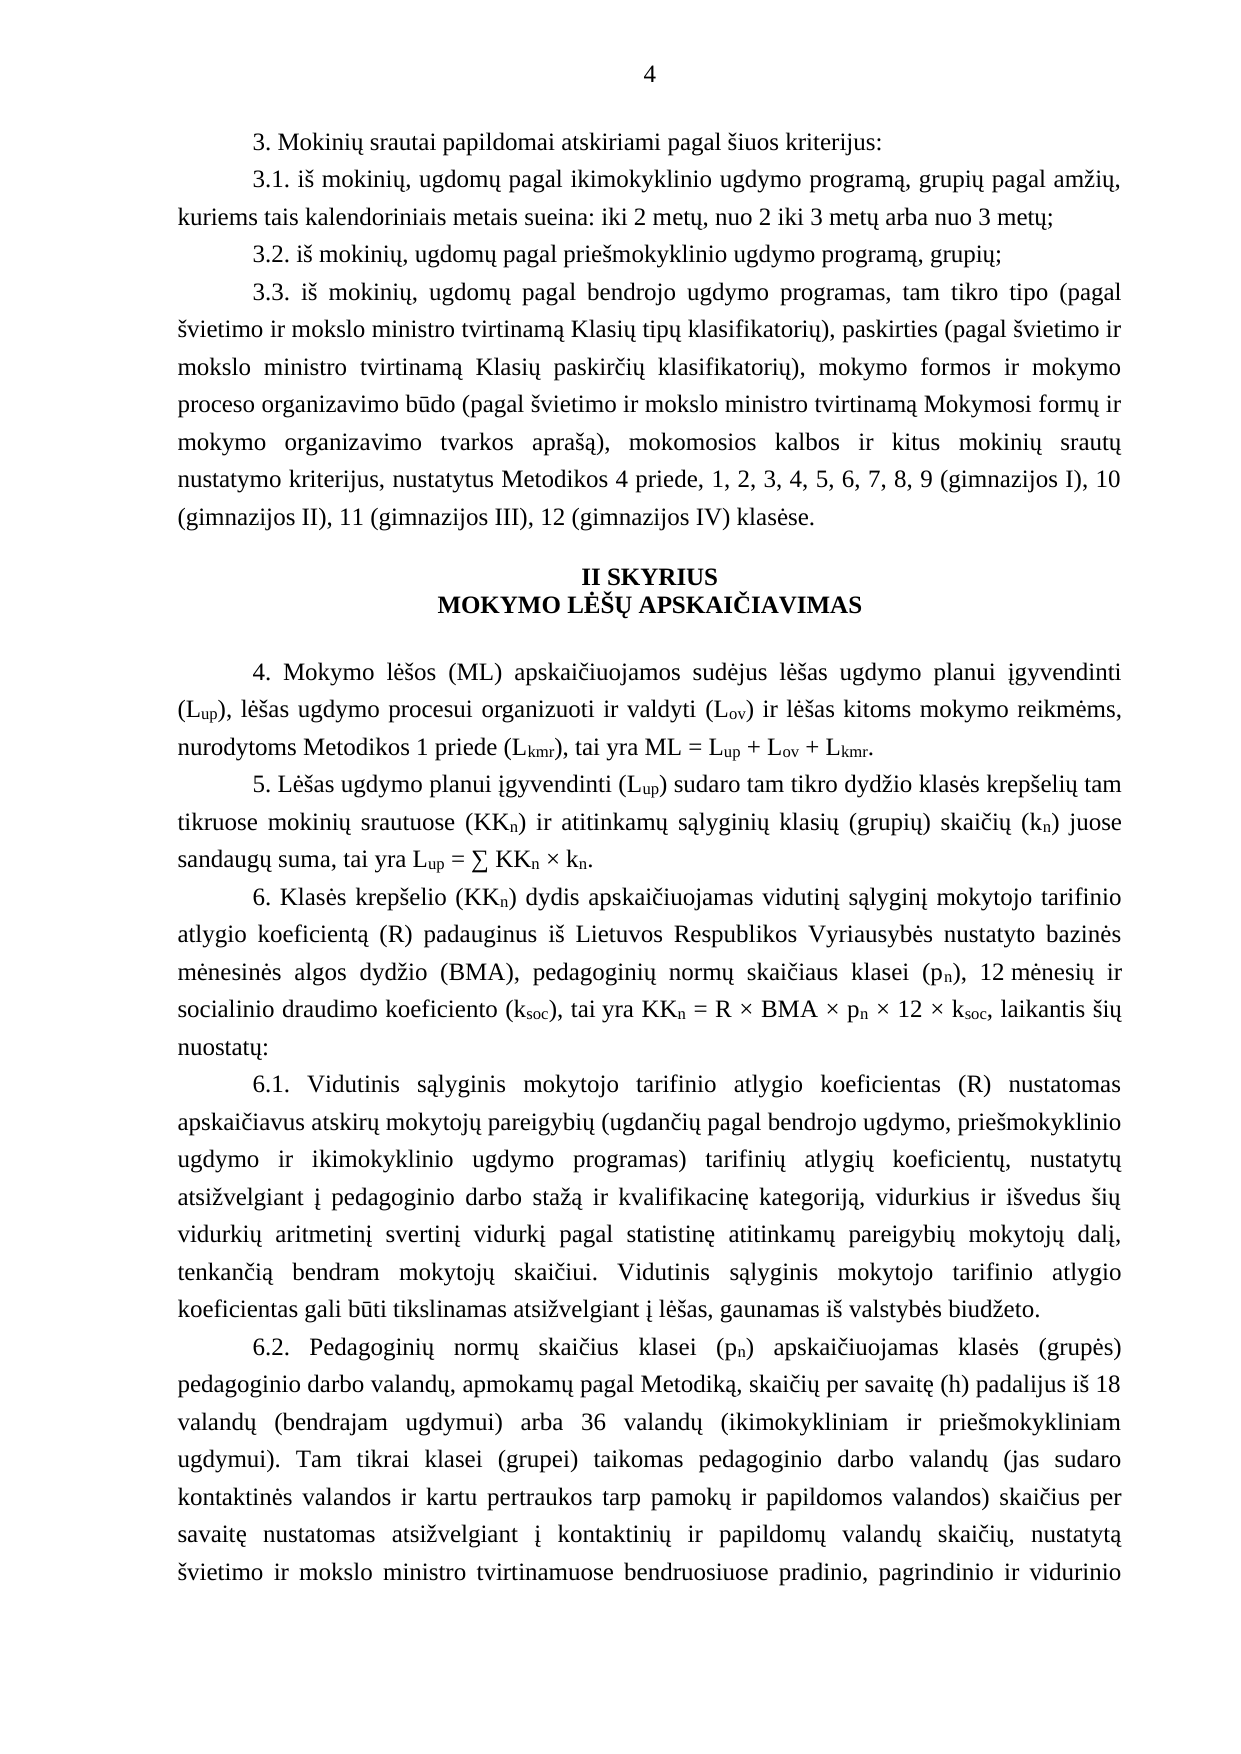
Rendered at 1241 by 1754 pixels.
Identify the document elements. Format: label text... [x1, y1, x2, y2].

text 3. Mokinių srautai papildomai atskiriami pagal šiuos kriterijus: [177, 118, 1122, 156]
text 3.1. iš mokinių, ugdomų pagal ikimokyklinio ugdymo programą, grupių pagal amžių, kuriems tais kalendoriniais metais sueina: iki 2 metų, nuo 2 iki 3 metų arba nuo 3 metų; [177, 156, 1122, 231]
text 6.2. Pedagoginių normų skaičius klasei (pn) apskaičiuojamas klasės (grupės) pedagoginio darbo valandų, apmokamų pagal Metodiką, skaičių per savaitę (h) padalijus iš 18 valandų (bendrajam ugdymui) arba 36 valandų (ikimokykliniam ir priešmokykliniam ugdymui). Tam tikrai klasei (grupei) taikomas pedagoginio darbo valandų (jas sudaro kontaktinės valandos ir kartu pertraukos tarp pamokų ir papildomos valandos) skaičius per savaitę nustatomas atsižvelgiant į kontaktinių ir papildomų valandų skaičių, nustatytą švietimo ir mokslo ministro tvirtinamuose bendruosiuose pradinio, pagrindinio ir vidurinio [177, 1323, 1122, 1586]
text MOKYMO LĖŠŲ APSKAIČIAVIMAS [177, 591, 1122, 619]
text 4. Mokymo lėšos (ML) apskaičiuojamos sudėjus lėšas ugdymo planui įgyvendinti (Lup), lėšas ugdymo procesui organizuoti ir valdyti (Lov) ir lėšas kitoms mokymo reikmėms, nurodytoms Metodikos 1 priede (Lkmr), tai yra ML = Lup + Lov + Lkmr. [177, 648, 1122, 761]
text 5. Lėšas ugdymo planui įgyvendinti (Lup) sudaro tam tikro dydžio klasės krepšelių tam tikruose mokinių srautuose (KKn) ir atitinkamų sąlyginių klasių (grupių) skaičių (kn) juose sandaugų suma, tai yra Lup = ∑ KKn × kn. [177, 761, 1122, 873]
text 6. Klasės krepšelio (KKn) dydis apskaičiuojamas vidutinį sąlyginį mokytojo tarifinio atlygio koeficientą (R) padauginus iš Lietuvos Respublikos Vyriausybės nustatyto bazinės mėnesinės algos dydžio (BMA), pedagoginių normų skaičiaus klasei (pn), 12 mėnesių ir socialinio draudimo koeficiento (ksoc), tai yra KKn = R × BMA × pn × 12 × ksoc, laikantis šių nuostatų: [177, 873, 1122, 1061]
text 3.3. iš mokinių, ugdomų pagal bendrojo ugdymo programas, tam tikro tipo (pagal švietimo ir mokslo ministro tvirtinamą Klasių tipų klasifikatorių), paskirties (pagal švietimo ir mokslo ministro tvirtinamą Klasių paskirčių klasifikatorių), mokymo formos ir mokymo proceso organizavimo būdo (pagal švietimo ir mokslo ministro tvirtinamą Mokymosi formų ir mokymo organizavimo tvarkos aprašą), mokomosios kalbos ir kitus mokinių srautų nustatymo kriterijus, nustatytus Metodikos 4 priede, 1, 2, 3, 4, 5, 6, 7, 8, 9 (gimnazijos I), 10 (gimnazijos II), 11 (gimnazijos III), 12 (gimnazijos IV) klasėse. [177, 268, 1122, 531]
text II SKYRIUS [177, 562, 1122, 591]
text 3.2. iš mokinių, ugdomų pagal priešmokyklinio ugdymo programą, grupių; [177, 231, 1122, 268]
text 6.1. Vidutinis sąlyginis mokytojo tarifinio atlygio koeficientas (R) nustatomas apskaičiavus atskirų mokytojų pareigybių (ugdančių pagal bendrojo ugdymo, priešmokyklinio ugdymo ir ikimokyklinio ugdymo programas) tarifinių atlygių koeficientų, nustatytų atsižvelgiant į pedagoginio darbo stažą ir kvalifikacinę kategoriją, vidurkius ir išvedus šių vidurkių aritmetinį svertinį vidurkį pagal statistinę atitinkamų pareigybių mokytojų dalį, tenkančią bendram mokytojų skaičiui. Vidutinis sąlyginis mokytojo tarifinio atlygio koeficientas gali būti tikslinamas atsižvelgiant į lėšas, gaunamas iš valstybės biudžeto. [177, 1061, 1122, 1323]
